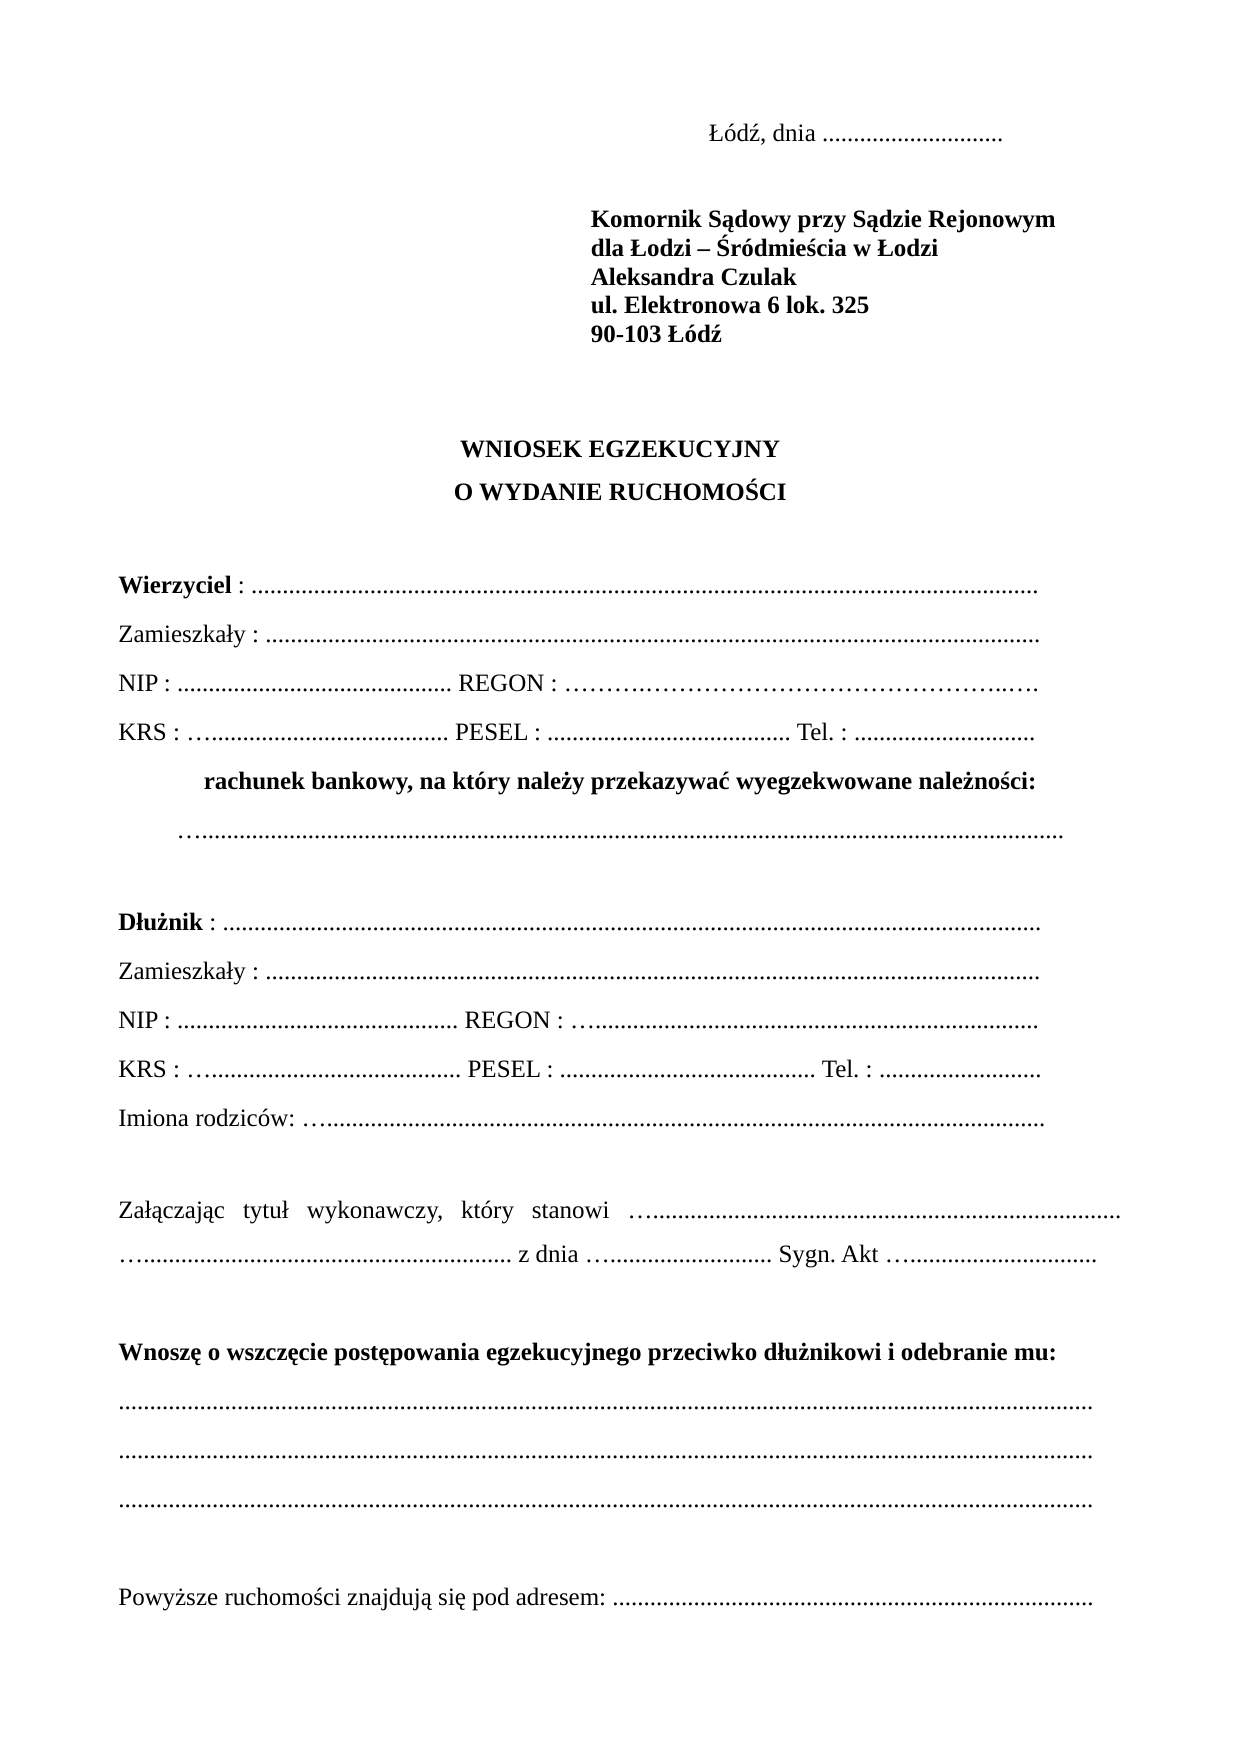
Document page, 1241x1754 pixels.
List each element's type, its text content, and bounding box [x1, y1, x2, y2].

text NIP : ............................................. REGON : …....................................................................... [118, 1005, 1122, 1034]
text NIP : ............................................ REGON : ……….……………………………………..…. [118, 668, 1122, 697]
text ............................................................................................................................................................ [118, 1435, 1122, 1464]
text WNIOSEK EGZEKUCYJNY [118, 434, 1122, 463]
text Imiona rodziców: …................................................................................................................... [118, 1103, 1122, 1132]
text 90-103 Łódź [591, 319, 1122, 348]
text O WYDANIE RUCHOMOŚCI [118, 477, 1122, 506]
text Zamieszkały : ............................................................................................................................ [118, 619, 1122, 647]
text Dłużnik : ................................................................................................................................... [118, 907, 1122, 936]
text Wierzyciel : .............................................................................................................................. [118, 570, 1122, 598]
text KRS : …........................................ PESEL : ......................................... Tel. : .......................... [118, 1054, 1122, 1083]
text Aleksandra Czulak [591, 262, 1122, 291]
text ............................................................................................................................................................ [118, 1386, 1122, 1415]
text KRS : …...................................... PESEL : ....................................... Tel. : ............................. [118, 717, 1122, 746]
text ….......................................................................................................................................... [118, 815, 1122, 844]
text ............................................................................................................................................................ [118, 1484, 1122, 1513]
text Powyższe ruchomości znajdują się pod adresem: ............................................................................. [118, 1582, 1122, 1611]
text ul. Elektronowa 6 lok. 325 [591, 291, 1122, 319]
text Komornik Sądowy przy Sądzie Rejonowym [591, 204, 1122, 233]
text Wnoszę o wszczęcie postępowania egzekucyjnego przeciwko dłużnikowi i odebranie mu: [118, 1337, 1122, 1366]
text Załączając tytuł wykonawczy, który stanowi …...........................................................................…........................................................... z dnia ….......................... Sygn. Akt ….............................. [118, 1196, 1122, 1267]
text Łódź, dnia ............................. [709, 118, 1122, 147]
text dla Łodzi – Śródmieścia w Łodzi [591, 233, 1122, 262]
text rachunek bankowy, na który należy przekazywać wyegzekwowane należności: [118, 766, 1122, 795]
text Zamieszkały : ............................................................................................................................ [118, 956, 1122, 985]
